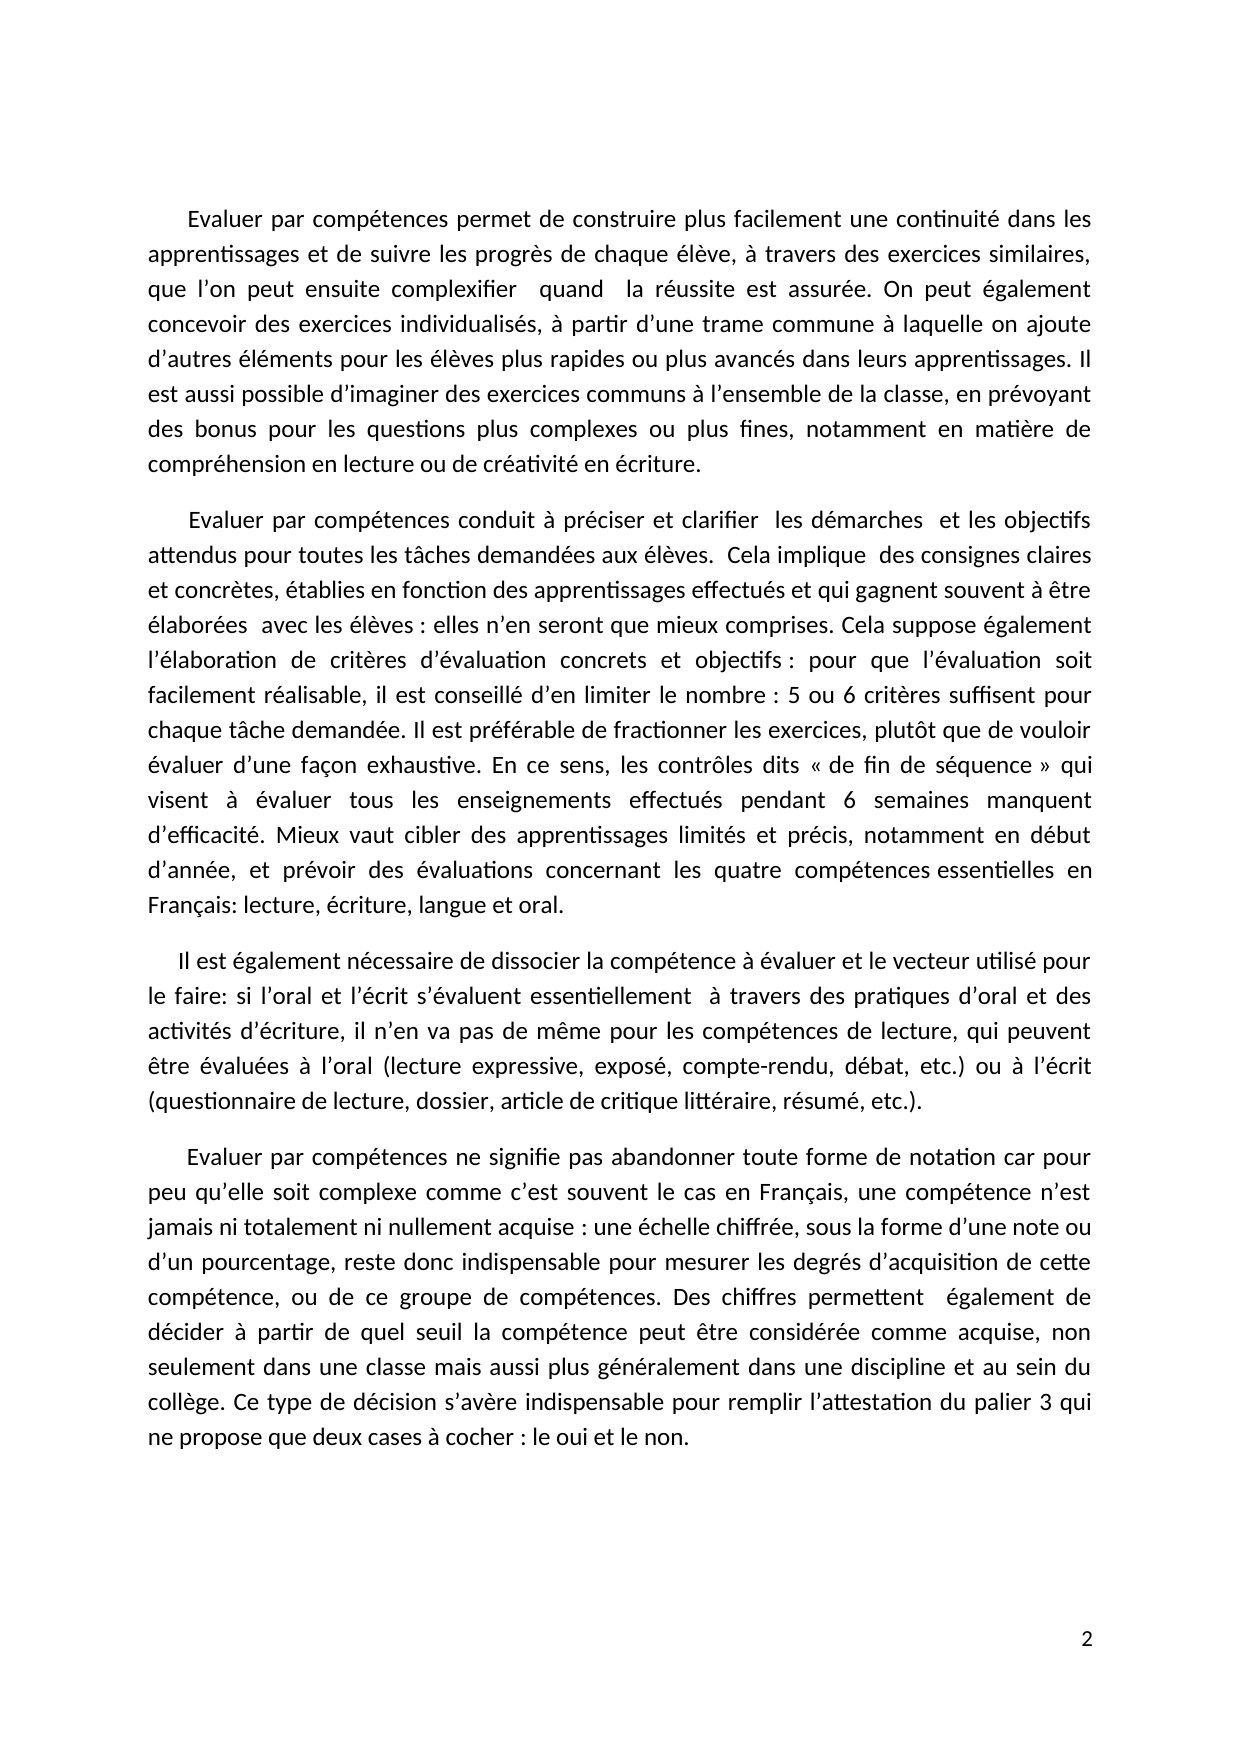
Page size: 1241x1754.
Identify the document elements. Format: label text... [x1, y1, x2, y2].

text Evaluer par compétences ne signifie pas abandonner toute forme de notation car pour peu qu’elle soit complexe comme c’est souvent le cas en Français, une compétence n’est jamais ni totalement ni nullement acquise : une échelle chiffrée, sous la forme d’une note ou d’un pourcentage, reste donc indispensable pour mesurer les degrés d’acquisition de cette compétence, ou de ce groupe de compétences. Des chiffres permettent également de décider à partir de quel seuil la compétence peut être considérée comme acquise, non seulement dans une classe mais aussi plus généralement dans une discipline et au sein du collège. Ce type de décision s’avère indispensable pour remplir l’attestation du palier 3 qui ne propose que deux cases à cocher : le oui et le non. [148, 1141, 1093, 1451]
text Il est également nécessaire de dissocier la compétence à évaluer et le vecteur utilisé pour le faire: si l’oral et l’écrit s’évaluent essentiellement à travers des pratiques d’oral et des activités d’écriture, il n’en va pas de même pour les compétences de lecture, qui peuvent être évaluées à l’oral (lecture expressive, exposé, compte-rendu, débat, etc.) ou à l’écrit (questionnaire de lecture, dossier, article de critique littéraire, résumé, etc.). [148, 945, 1093, 1116]
text Evaluer par compétences conduit à préciser et clarifier les démarches et les objectifs attendus pour toutes les tâches demandées aux élèves. Cela implique des consignes claires et concrètes, établies en fonction des apprentissages effectués et qui gagnent souvent à être élaborées avec les élèves : elles n’en seront que mieux comprises. Cela suppose également l’élaboration de critères d’évaluation concrets et objectifs : pour que l’évaluation soit facilement réalisable, il est conseillé d’en limiter le nombre : 5 ou 6 critères suffisent pour chaque tâche demandée. Il est préférable de fractionner les exercices, plutôt que de vouloir évaluer d’une façon exhaustive. En ce sens, les contrôles dits « de fin de séquence » qui visent à évaluer tous les enseignements effectués pendant 6 semaines manquent d’efficacité. Mieux vaut cibler des apprentissages limités et précis, notamment en début d’année, et prévoir des évaluations concernant les quatre compétences essentielles en Français: lecture, écriture, langue et oral. [148, 504, 1093, 920]
text Evaluer par compétences permet de construire plus facilement une continuité dans les apprentissages et de suivre les progrès de chaque élève, à travers des exercices similaires, que l’on peut ensuite complexifier quand la réussite est assurée. On peut également concevoir des exercices individualisés, à partir d’une trame commune à laquelle on ajoute d’autres éléments pour les élèves plus rapides ou plus avancés dans leurs apprentissages. Il est aussi possible d’imaginer des exercices communs à l’ensemble de la classe, en prévoyant des bonus pour les questions plus complexes ou plus fines, notamment en matière de compréhension en lecture ou de créativité en écriture. [148, 203, 1093, 479]
